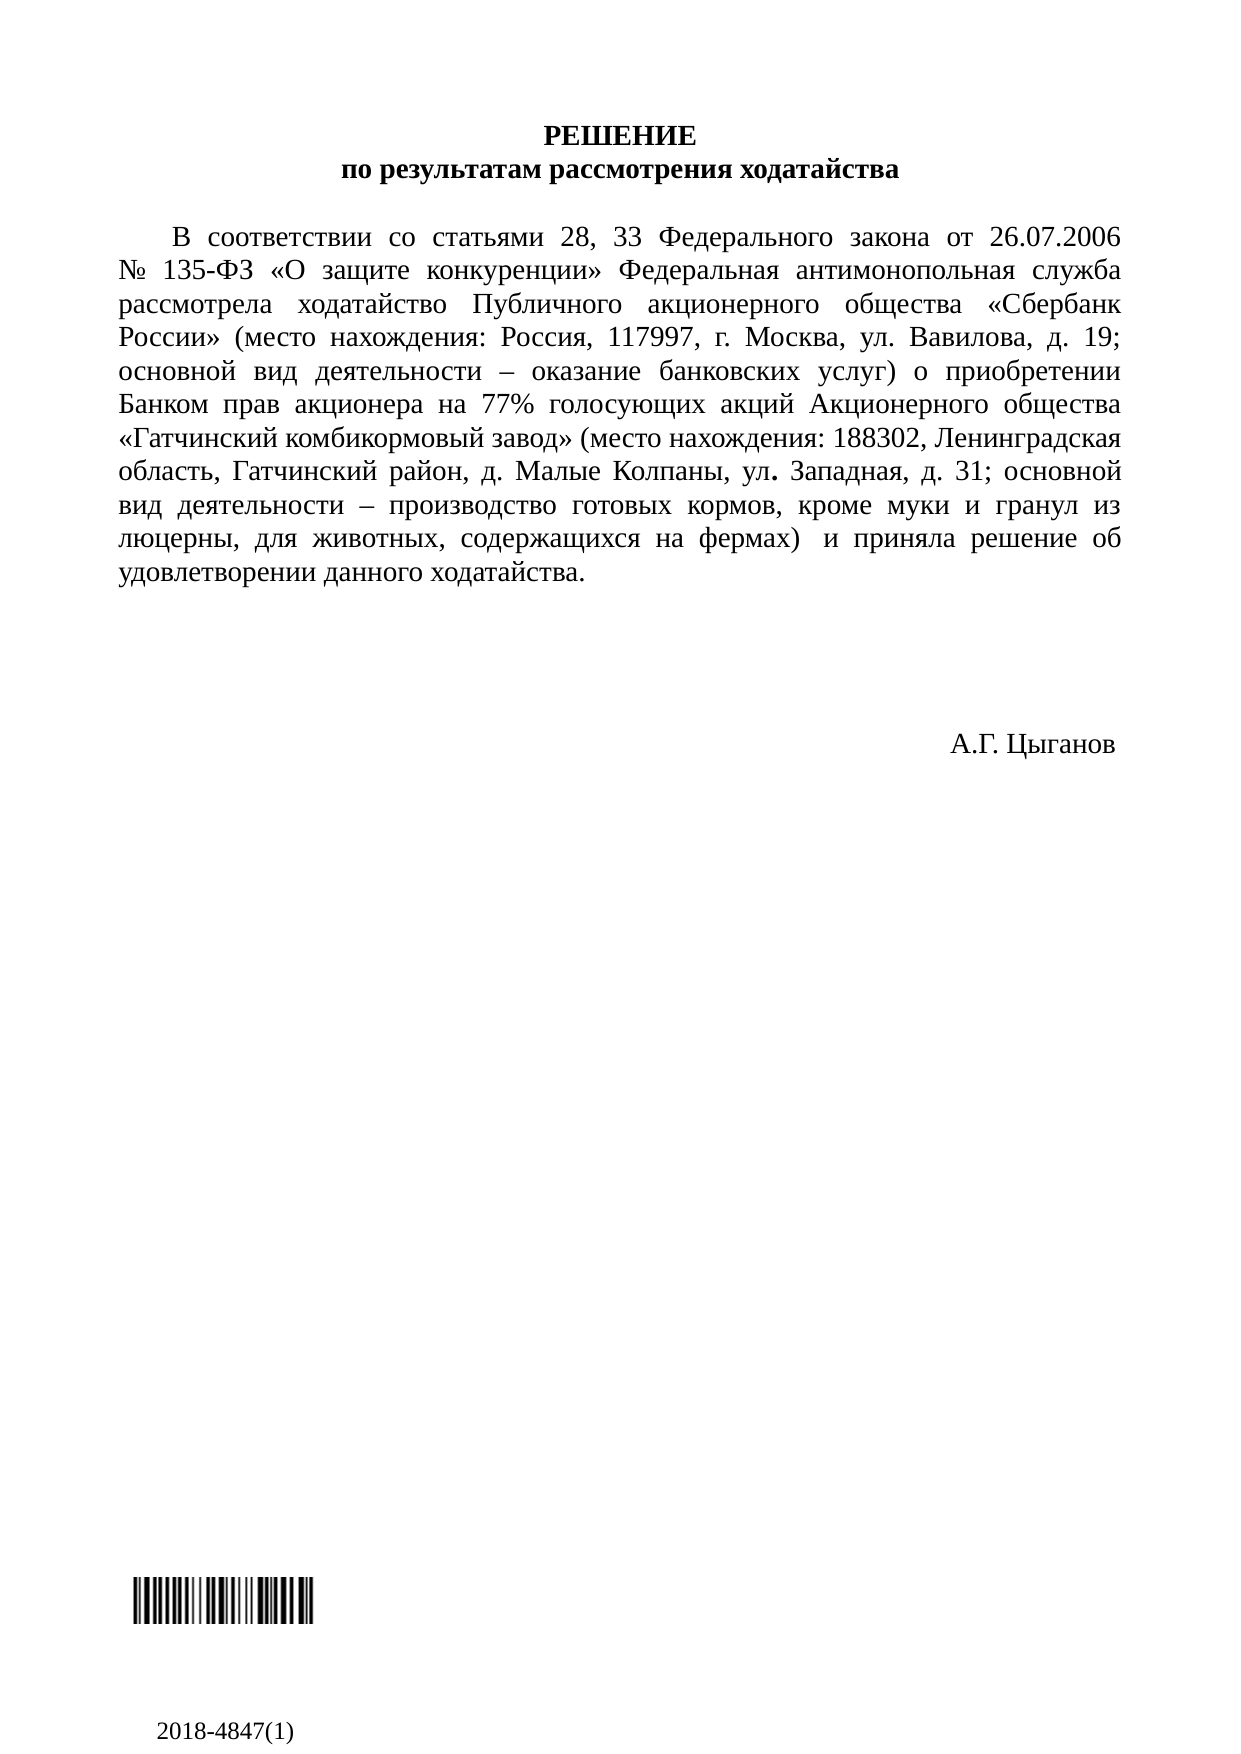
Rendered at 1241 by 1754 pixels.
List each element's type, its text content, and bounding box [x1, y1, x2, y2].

text А.Г. Цыганов [118, 726, 1122, 759]
text РЕШЕНИЕ [118, 118, 1122, 152]
text В соответствии со статьями 28, 33 Федерального закона от 26.07.2006 № 135-ФЗ «О защите конкуренции» Федеральная антимонопольная служба рассмотрела ходатайство Публичного акционерного общества «Сбербанк России» (место нахождения: Россия, 117997, г. Москва, ул. Вавилова, д. 19; основной вид деятельности – оказание банковских услуг) о приобретении Банком прав акционера на 77% голосующих акций Акционерного общества «Гатчинский комбикормовый завод» (место нахождения: 188302, Ленинградская область, Гатчинский район, д. Малые Колпаны, ул. Западная, д. 31; основной вид деятельности – производство готовых кормов, кроме муки и гранул из люцерны, для животных, содержащихся на фермах) и приняла решение об удовлетворении данного ходатайства. [118, 219, 1122, 588]
picture [118, 1577, 331, 1624]
text по результатам рассмотрения ходатайства [118, 152, 1122, 185]
